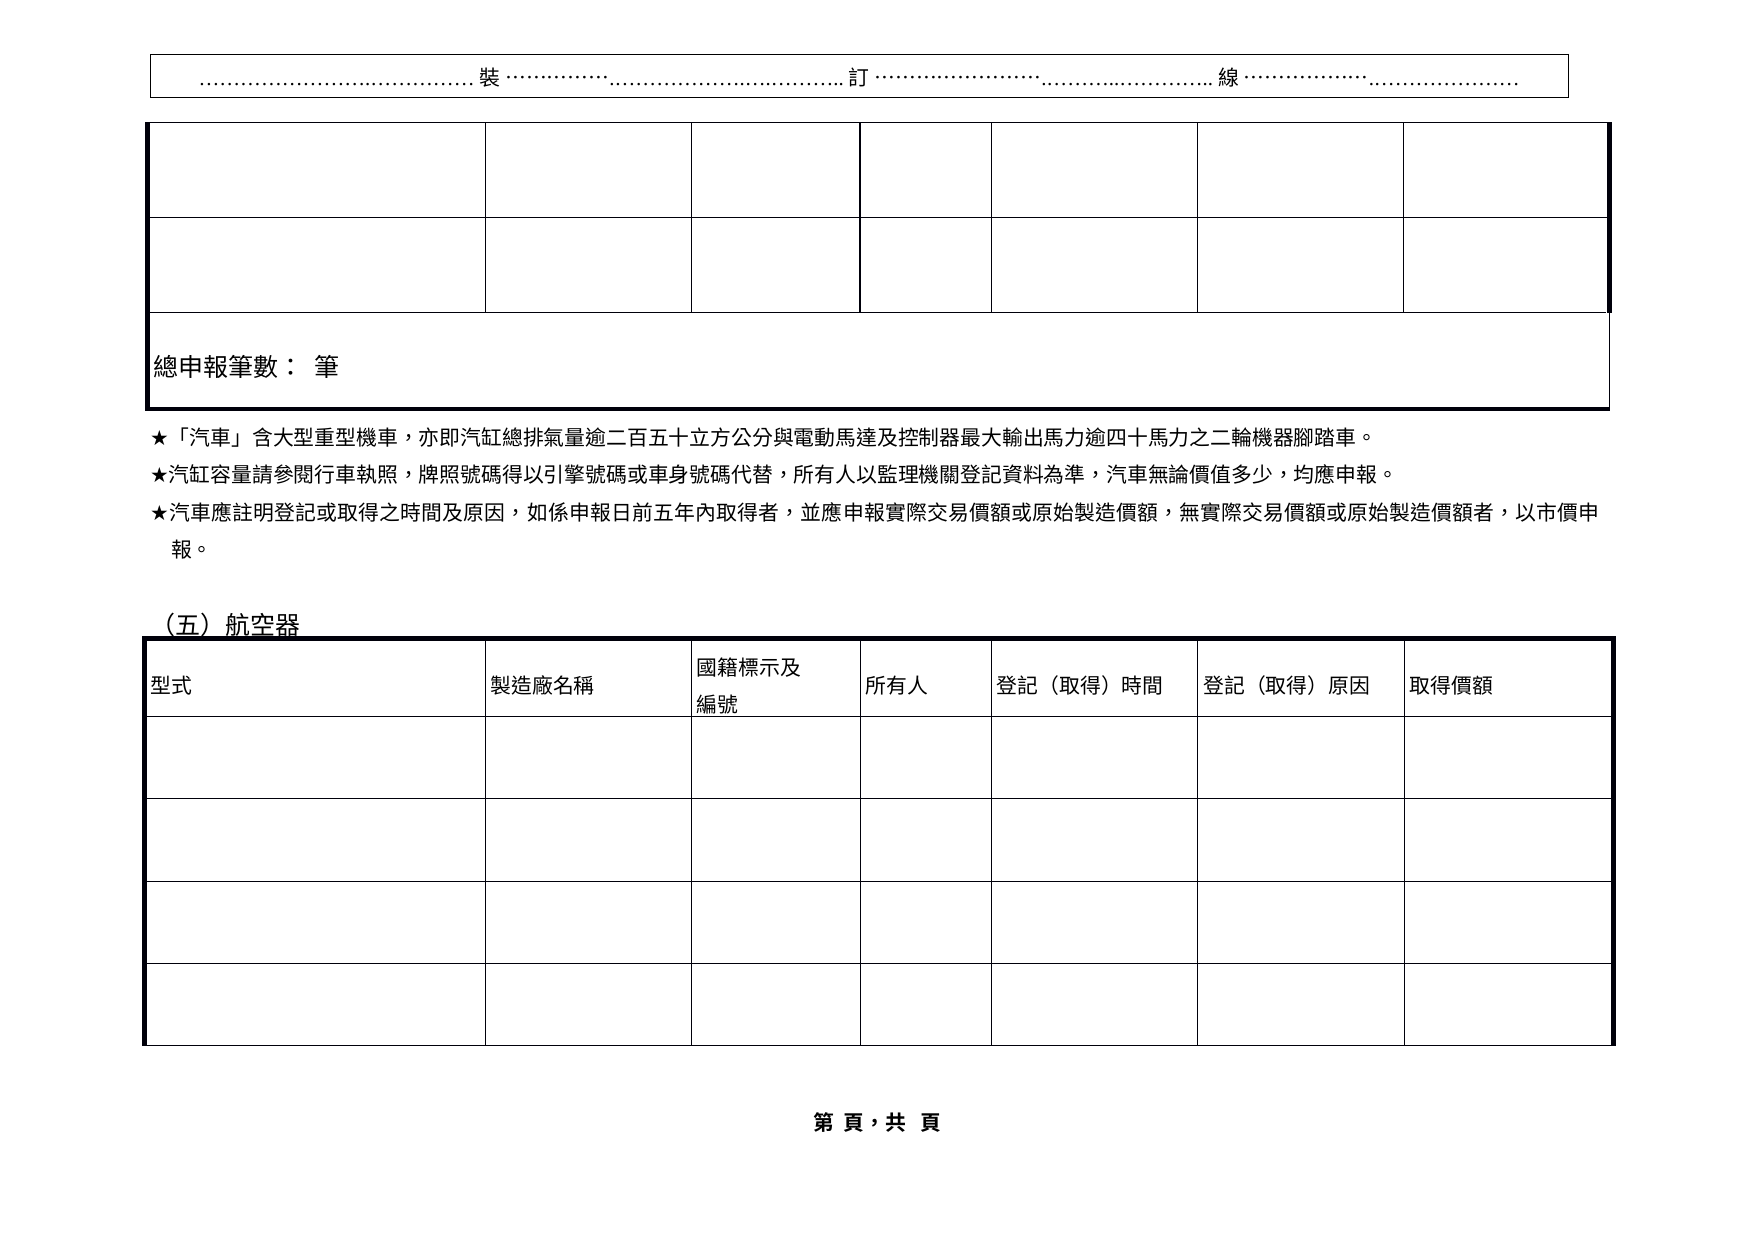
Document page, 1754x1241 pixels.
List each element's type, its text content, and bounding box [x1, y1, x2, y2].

table_cell [486, 717, 691, 798]
table_cell [861, 717, 991, 798]
table_cell [1198, 218, 1403, 312]
table_cell [861, 123, 991, 217]
table_header 國籍標示及 編號 [692, 641, 860, 716]
table_cell [1405, 717, 1611, 798]
table_cell [1404, 123, 1607, 217]
table_cell [486, 964, 691, 1045]
table_cell [1198, 717, 1404, 798]
table_cell [992, 123, 1197, 217]
table_cell [1405, 882, 1611, 963]
table_cell [486, 882, 691, 963]
table_cell [150, 218, 485, 312]
table_cell [1198, 964, 1404, 1045]
table_cell [1405, 799, 1611, 881]
table_header 製造廠名稱 [486, 641, 691, 716]
text ★汽車應註明登記或取得之時間及原因，如係申報日前五年內取得者，並應申報實際交易價額或原始製造價額，無實際交易價額或原始製造價額者，以市價申報。 [150, 486, 1604, 561]
table_cell [486, 799, 691, 881]
table_cell [992, 964, 1197, 1045]
table_cell [992, 717, 1197, 798]
table_cell [692, 882, 860, 963]
table_cell [692, 799, 860, 881]
table_cell [861, 218, 991, 312]
table_cell 總申報筆數： 筆 [150, 312, 1609, 407]
table_cell [1404, 218, 1607, 312]
table_cell [1405, 964, 1611, 1045]
table_cell [861, 799, 991, 881]
table_cell [486, 123, 691, 217]
table_cell [692, 123, 859, 217]
table_cell [486, 218, 691, 312]
table_header 登記（取得）時間 [992, 641, 1197, 716]
table_cell [861, 882, 991, 963]
table_header 登記（取得）原因 [1198, 641, 1404, 716]
table_cell [147, 717, 485, 798]
table_cell [992, 799, 1197, 881]
table_cell [692, 717, 860, 798]
table_cell [150, 123, 485, 217]
table_cell [147, 882, 485, 963]
table_cell [692, 218, 859, 312]
table_header 取得價額 [1405, 641, 1611, 716]
table_cell [992, 882, 1197, 963]
table_cell [861, 964, 991, 1045]
table_header 型式 [147, 641, 485, 716]
text ★汽缸容量請參閱行車執照，牌照號碼得以引擎號碼或車身號碼代替，所有人以監理機關登記資料為準，汽車無論價值多少，均應申報。 [150, 449, 1604, 486]
table_cell [1198, 882, 1404, 963]
table_cell [992, 218, 1197, 312]
table_cell [147, 964, 485, 1045]
table_cell [1198, 799, 1404, 881]
table_cell [1198, 123, 1403, 217]
table_cell [147, 799, 485, 881]
table_header 所有人 [861, 641, 991, 716]
text （五）航空器 [150, 599, 1604, 636]
table_cell [692, 964, 860, 1045]
text ★「汽車」含大型重型機車，亦即汽缸總排氣量逾二百五十立方公分與電動馬達及控制器最大輸出馬力逾四十馬力之二輪機器腳踏車。 [150, 411, 1604, 449]
